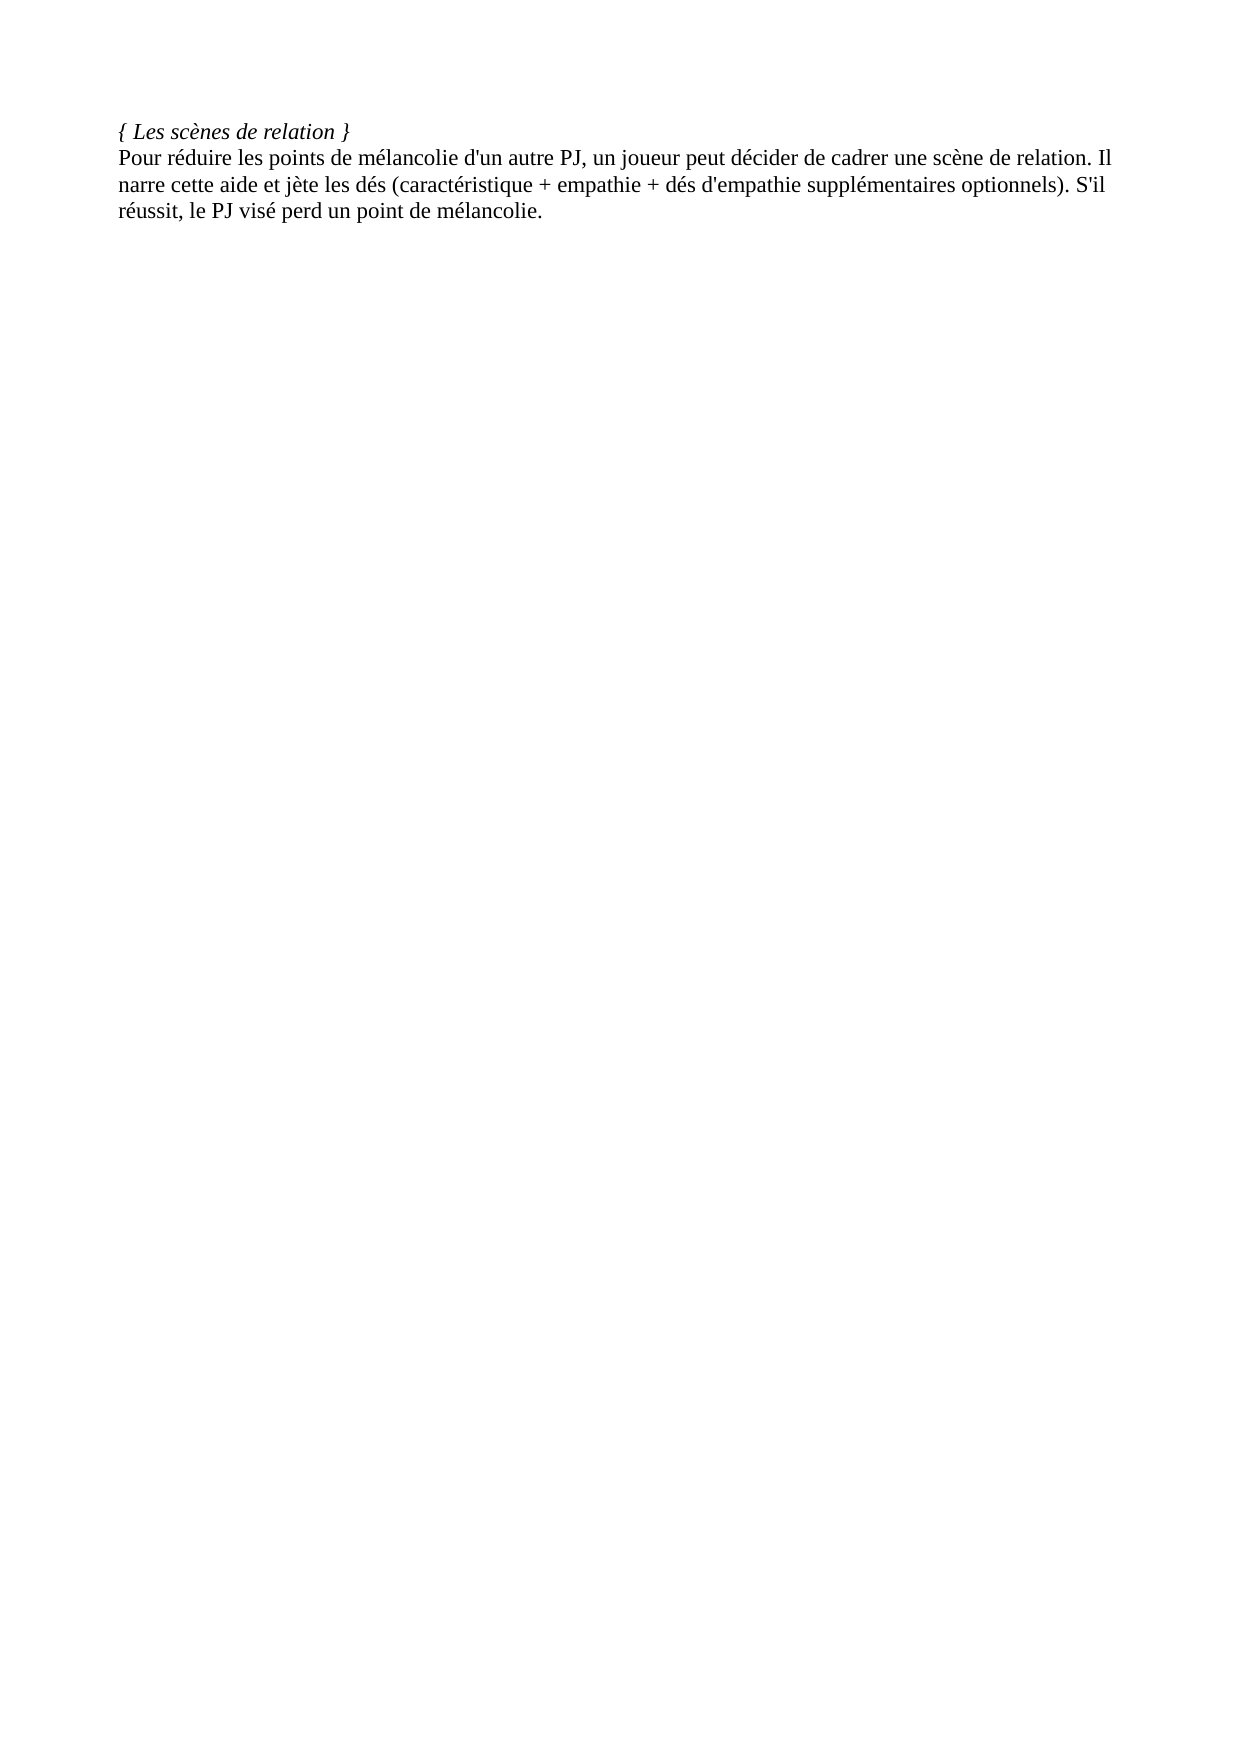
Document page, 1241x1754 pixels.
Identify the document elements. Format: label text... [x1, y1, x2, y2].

text Pour réduire les points de mélancolie d'un autre PJ, un joueur peut décider de cadrer une scène de relation. Il narre cette aide et jète les dés (caractéristique + empathie + dés d'empathie supplémentaires optionnels). S'il réussit, le PJ visé perd un point de mélancolie. [118, 144, 1122, 223]
text { Les scènes de relation } [118, 118, 1122, 144]
